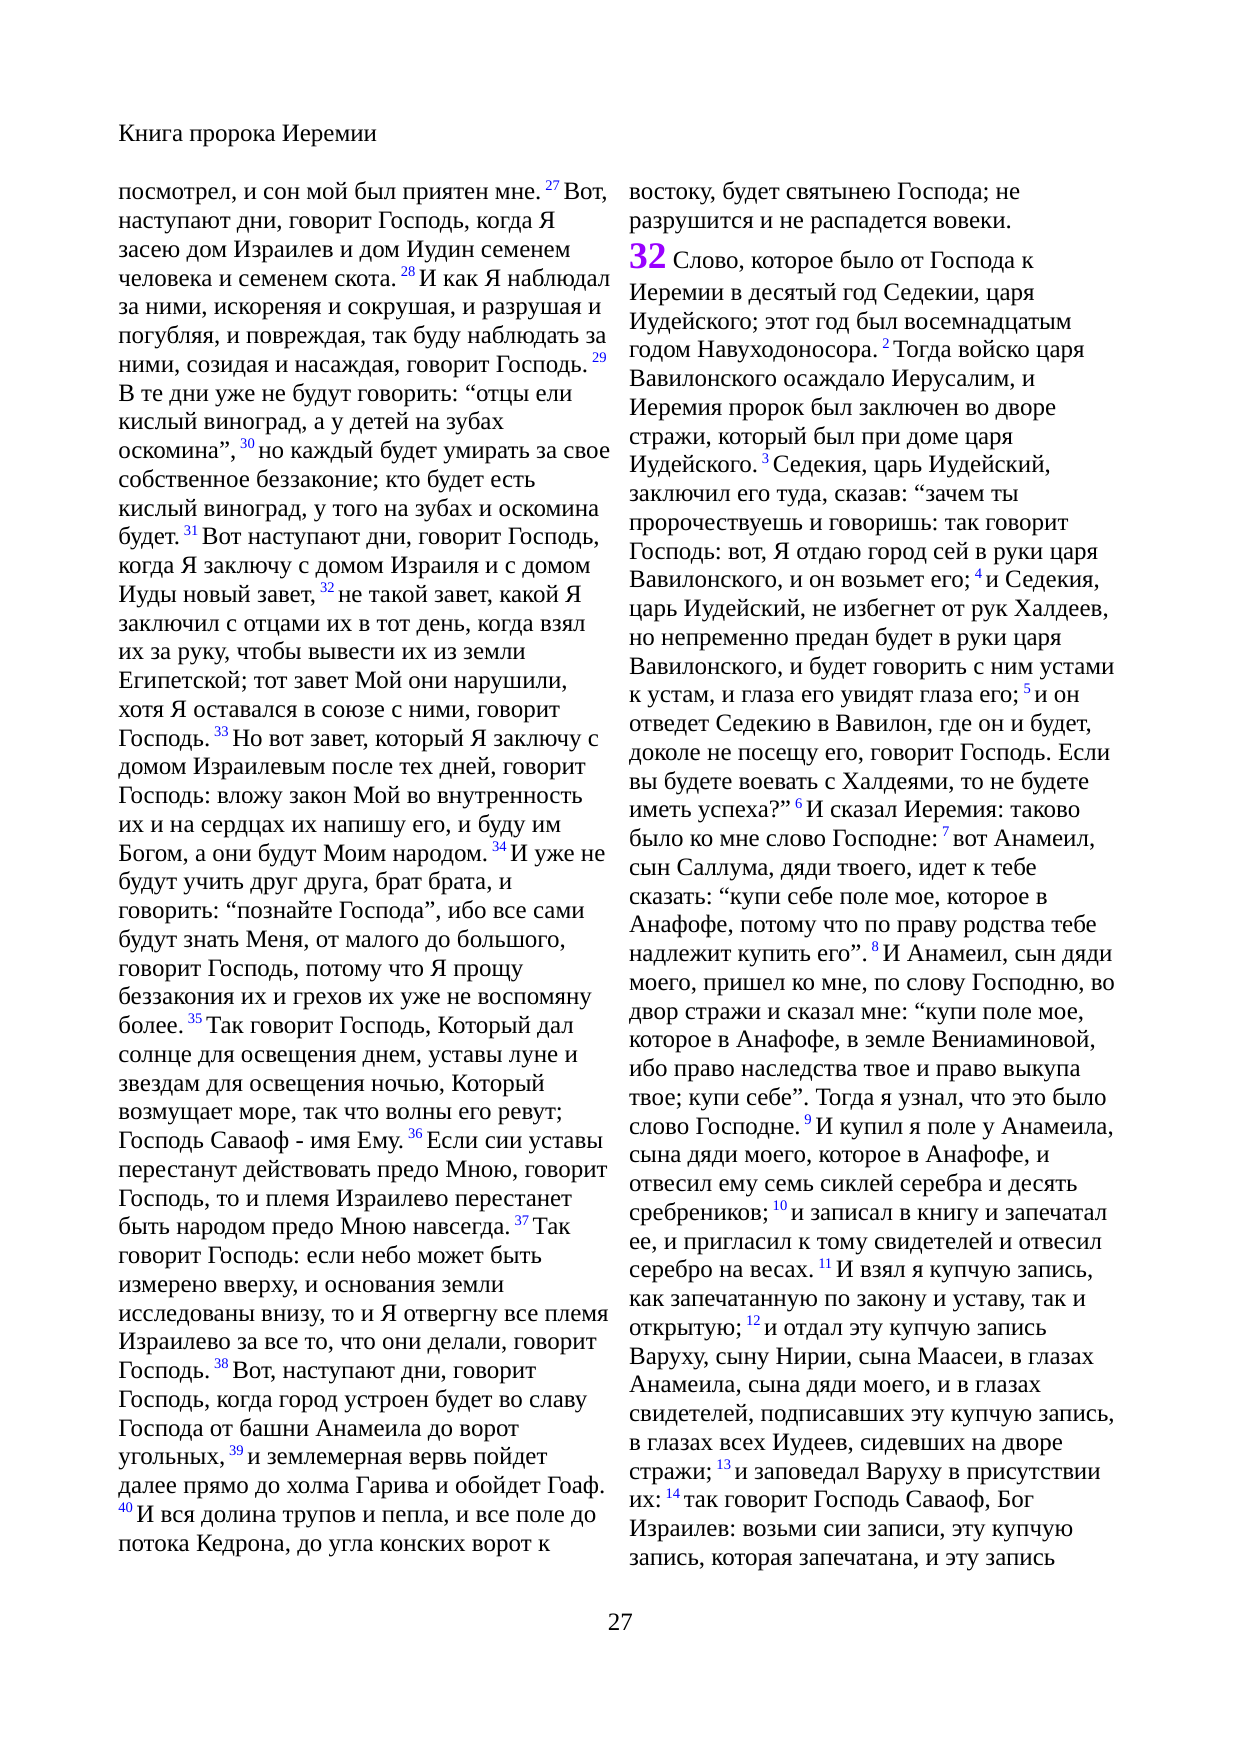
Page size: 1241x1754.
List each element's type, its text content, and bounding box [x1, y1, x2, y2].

text посмотрел, и сон мой был приятен мне. 27 Вот, наступают дни, говорит Господь, когда Я засею дом Израилев и дом Иудин семенем человека и семенем скота. 28 И как Я наблюдал за ними, искореняя и сокрушая, и разрушая и погубляя, и повреждая, так буду наблюдать за ними, созидая и насаждая, говорит Господь. 29 В те дни уже не будут говорить: “отцы ели кислый виноград, а у детей на зубах оскомина”, 30 но каждый будет умирать за свое собственное беззаконие; кто будет есть кислый виноград, у того на зубах и оскомина будет. 31 Вот наступают дни, говорит Господь, когда Я заключу с домом Израиля и с домом Иуды новый завет, 32 не такой завет, какой Я заключил с отцами их в тот день, когда взял их за руку, чтобы вывести их из земли Египетской; тот завет Мой они нарушили, хотя Я оставался в союзе с ними, говорит Господь. 33 Но вот завет, который Я заключу с домом Израилевым после тех дней, говорит Господь: вложу закон Мой во внутренность их и на сердцах их напишу его, и буду им Богом, а они будут Моим народом. 34 И уже не будут учить друг друга, брат брата, и говорить: “познайте Господа”, ибо все сами будут знать Меня, от малого до большого, говорит Господь, потому что Я прощу беззакония их и грехов их уже не воспомяну более. 35 Так говорит Господь, Который дал солнце для освещения днем, уставы луне и звездам для освещения ночью, Который возмущает море, так что волны его ревут; Господь Саваоф - имя Ему. 36 Если сии уставы перестанут действовать предо Мною, говорит Господь, то и племя Израилево перестанет быть народом предо Мною навсегда. 37 Так говорит Господь: если небо может быть измерено вверху, и основания земли исследованы внизу, то и Я отвергну все племя Израилево за все то, что они делали, говорит Господь. 38 Вот, наступают дни, говорит Господь, когда город устроен будет во славу Господа от башни Анамеила до ворот угольных, 39 и землемерная вервь пойдет далее прямо до холма Гарива и обойдет Гоаф. 40 И вся долина трупов и пепла, и все поле до потока Кедрона, до угла конских ворот к [118, 176, 611, 1556]
text востоку, будет святынею Господа; не разрушится и не распадется вовеки. [629, 176, 1122, 234]
text 32 Слово, которое было от Господа к Иеремии в десятый год Седекии, царя Иудейского; этот год был восемнадцатым годом Навуходоносора. 2 Тогда войско царя Вавилонского осаждало Иерусалим, и Иеремия пророк был заключен во дворе стражи, который был при доме царя Иудейского. 3 Седекия, царь Иудейский, заключил его туда, сказав: “зачем ты пророчествуешь и говоришь: так говорит Господь: вот, Я отдаю город сей в руки царя Вавилонского, и он возьмет его; 4 и Седекия, царь Иудейский, не избегнет от рук Халдеев, но непременно предан будет в руки царя Вавилонского, и будет говорить с ним устами к устам, и глаза его увидят глаза его; 5 и он отведет Седекию в Вавилон, где он и будет, доколе не посещу его, говорит Господь. Если вы будете воевать с Халдеями, то не будете иметь успеха?” 6 И сказал Иеремия: таково было ко мне слово Господне: 7 вот Анамеил, сын Саллума, дяди твоего, идет к тебе сказать: “купи себе поле мое, которое в Анафофе, потому что по праву родства тебе надлежит купить его”. 8 И Анамеил, сын дяди моего, пришел ко мне, по слову Господню, во двор стражи и сказал мне: “купи поле мое, которое в Анафофе, в земле Вениаминовой, ибо право наследства твое и право выкупа твое; купи себе”. Тогда я узнал, что это было слово Господне. 9 И купил я поле у Анамеила, сына дяди моего, которое в Анафофе, и отвесил ему семь сиклей серебра и десять сребреников; 10 и записал в книгу и запечатал ее, и пригласил к тому свидетелей и отвесил серебро на весах. 11 И взял я купчую запись, как запечатанную по закону и уставу, так и открытую; 12 и отдал эту купчую запись Варуху, сыну Нирии, сына Маасеи, в глазах Анамеила, сына дяди моего, и в глазах свидетелей, подписавших эту купчую запись, в глазах всех Иудеев, сидевших на дворе стражи; 13 и заповедал Варуху в присутствии их: 14 так говорит Господь Саваоф, Бог Израилев: возьми сии записи, эту купчую запись, которая запечатана, и эту запись [629, 234, 1122, 1571]
